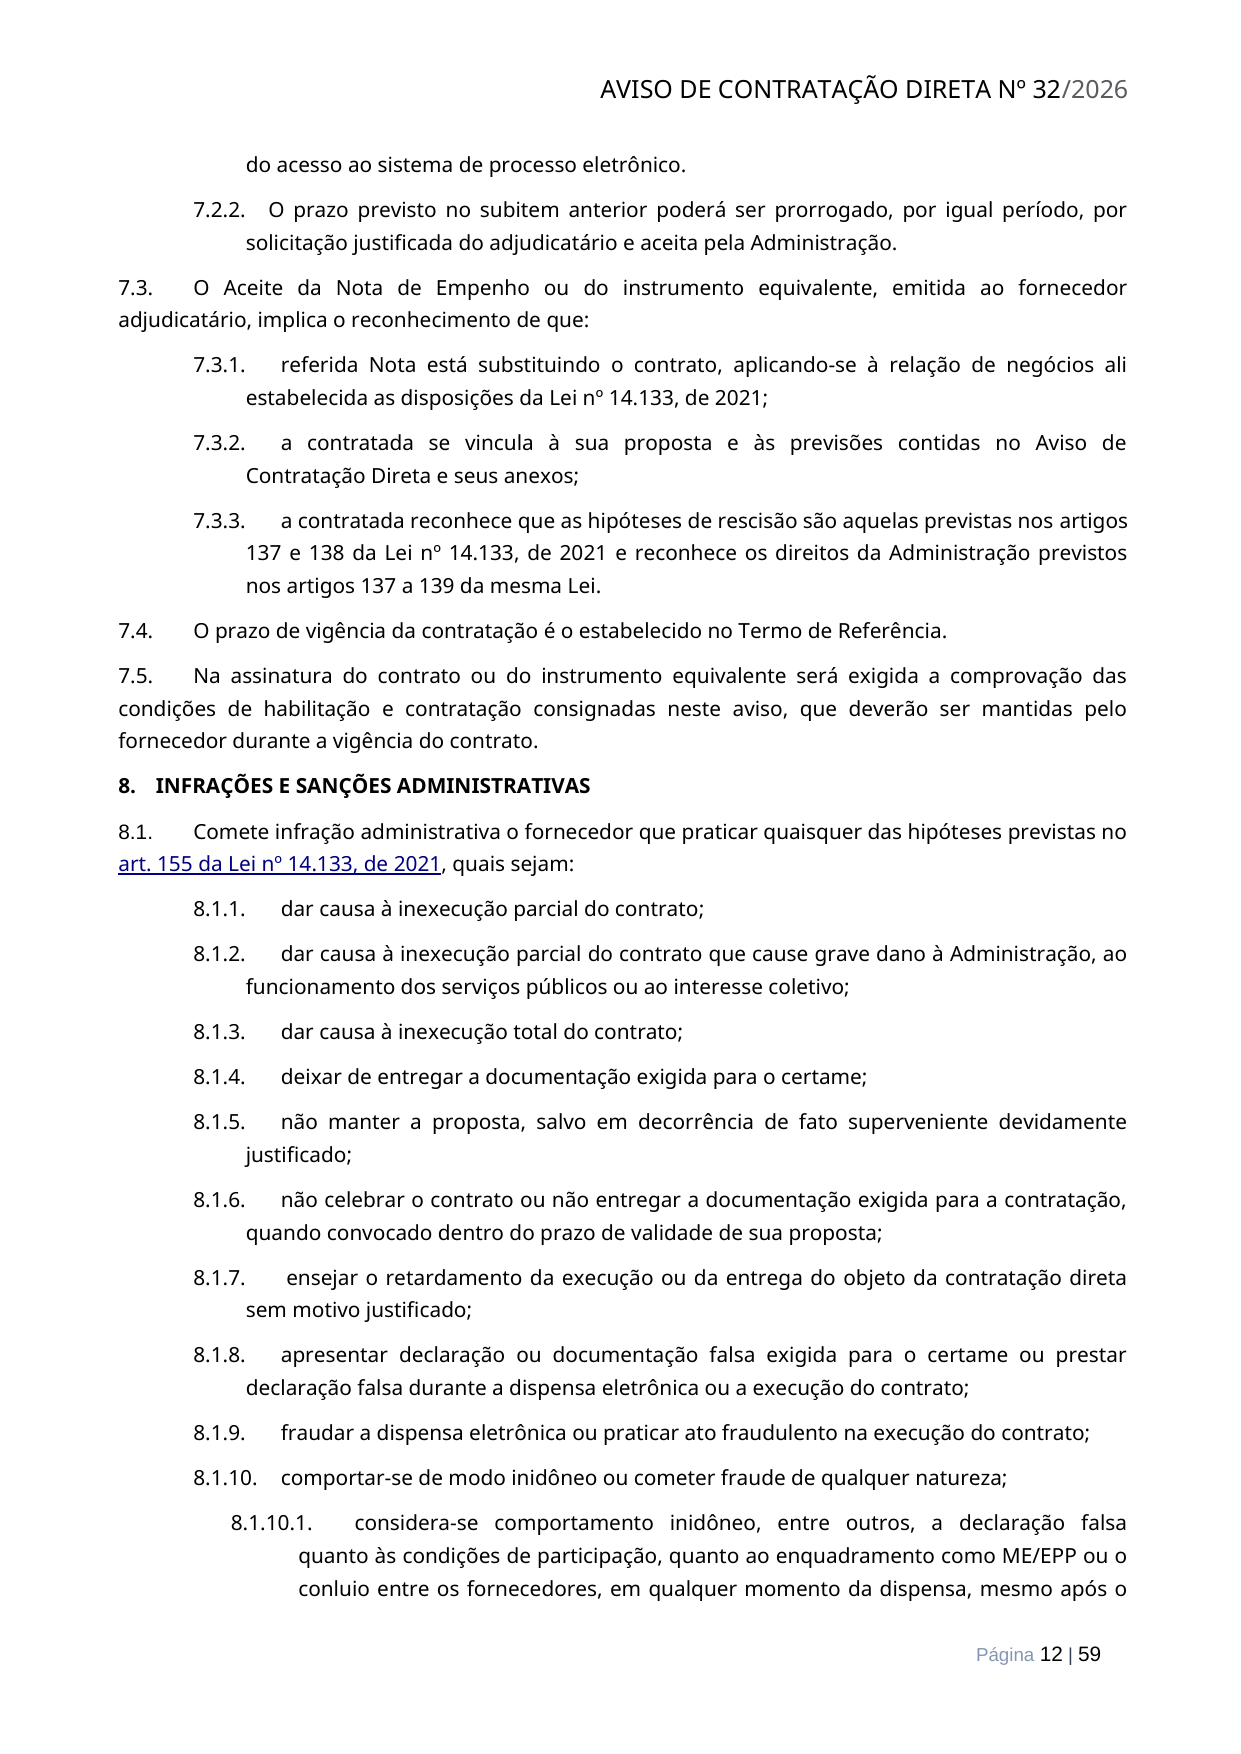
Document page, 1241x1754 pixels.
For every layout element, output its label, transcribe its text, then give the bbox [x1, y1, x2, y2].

list Comete infração administrativa o fornecedor que praticar quaisquer das hipóteses previstas no art. 155 da Lei nº 14.133, de 2021, quais sejam: [118, 817, 1128, 878]
list a contratada reconhece que as hipóteses de rescisão são aquelas previstas nos artigos 137 e 138 da Lei nº 14.133, de 2021 e reconhece os direitos da Administração previstos nos artigos 137 a 139 da mesma Lei. [193, 506, 1128, 599]
list deixar de entregar a documentação exigida para o certame; [193, 1062, 1128, 1091]
list do acesso ao sistema de processo eletrônico. [193, 150, 1128, 178]
list fraudar a dispensa eletrônica ou praticar ato fraudulento na execução do contrato; [193, 1418, 1128, 1447]
list referida Nota está substituindo o contrato, aplicando-se à relação de negócios ali estabelecida as disposições da Lei nº 14.133, de 2021; [193, 351, 1128, 412]
list apresentar declaração ou documentação falsa exigida para o certame ou prestar declaração falsa durante a dispensa eletrônica ou a execução do contrato; [193, 1341, 1128, 1402]
list não celebrar o contrato ou não entregar a documentação exigida para a contratação, quando convocado dentro do prazo de validade de sua proposta; [193, 1185, 1128, 1246]
list O prazo de vigência da contratação é o estabelecido no Termo de Referência. [118, 616, 1128, 645]
subtitle INFRAÇÕES E SANÇÕES ADMINISTRATIVAS [118, 772, 1128, 800]
list ensejar o retardamento da execução ou da entrega do objeto da contratação direta sem motivo justificado; [193, 1263, 1128, 1324]
list comportar-se de modo inidôneo ou cometer fraude de qualquer natureza; [193, 1463, 1128, 1492]
list dar causa à inexecução parcial do contrato; [193, 894, 1128, 923]
list dar causa à inexecução total do contrato; [193, 1017, 1128, 1046]
list não manter a proposta, salvo em decorrência de fato superveniente devidamente justificado; [193, 1107, 1128, 1168]
list O prazo previsto no subitem anterior poderá ser prorrogado, por igual período, por solicitação justificada do adjudicatário e aceita pela Administração. [193, 195, 1128, 256]
list considera-se comportamento inidôneo, entre outros, a declaração falsa quanto às condições de participação, quanto ao enquadramento como ME/EPP ou o conluio entre os fornecedores, em qualquer momento da dispensa, mesmo após o [231, 1508, 1128, 1602]
list O Aceite da Nota de Empenho ou do instrumento equivalente, emitida ao fornecedor adjudicatário, implica o reconhecimento de que: [118, 273, 1128, 334]
list Na assinatura do contrato ou do instrumento equivalente será exigida a comprovação das condições de habilitação e contratação consignadas neste aviso, que deverão ser mantidas pelo fornecedor durante a vigência do contrato. [118, 661, 1128, 755]
list a contratada se vincula à sua proposta e às previsões contidas no Aviso de Contratação Direta e seus anexos; [193, 428, 1128, 489]
list dar causa à inexecução parcial do contrato que cause grave dano à Administração, ao funcionamento dos serviços públicos ou ao interesse coletivo; [193, 939, 1128, 1001]
